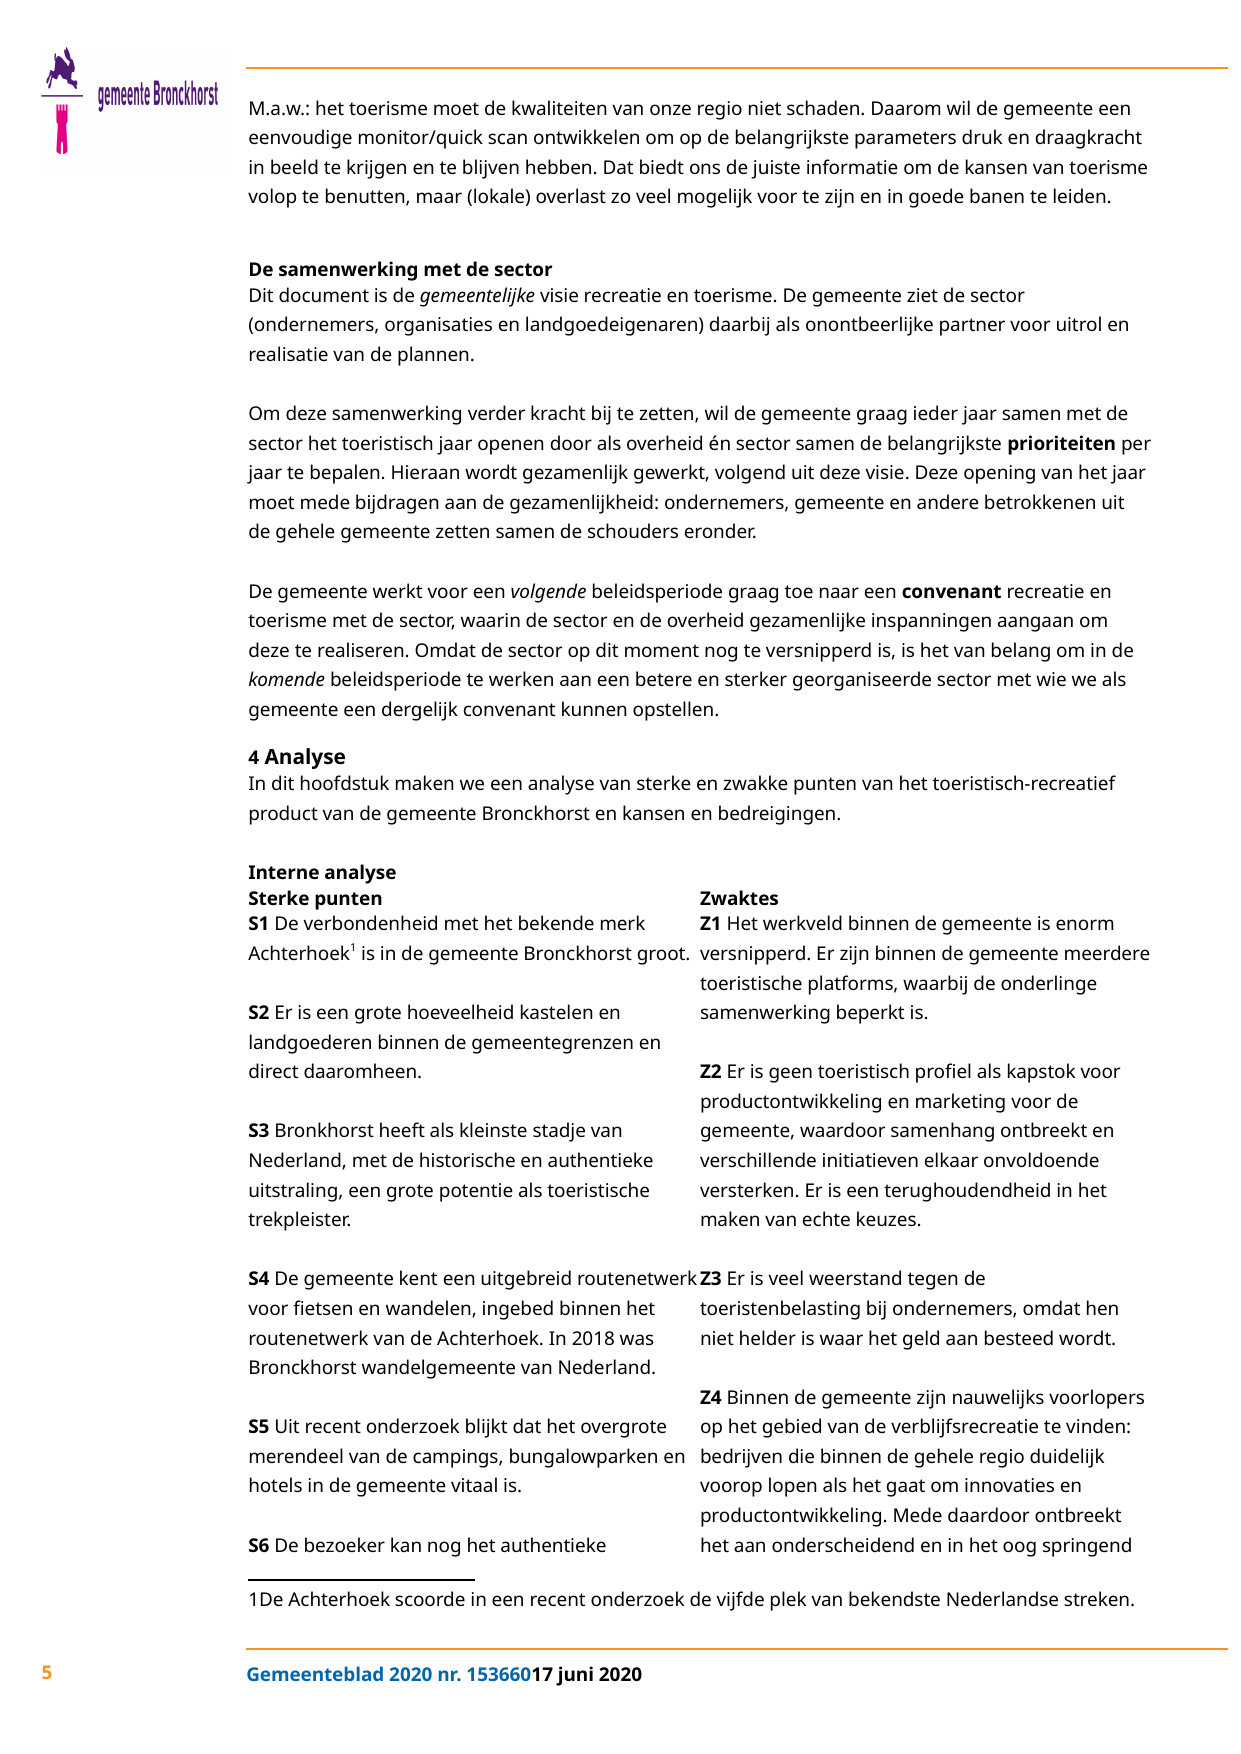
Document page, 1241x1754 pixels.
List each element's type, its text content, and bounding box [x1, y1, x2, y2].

table_cell Zwaktes [700, 885, 1152, 911]
text Om deze samenwerking verder kracht bij te zetten, wil de gemeente graag ieder jaar samen met de sector het toeristisch jaar openen door als overheid én sector samen de belangrijkste prioriteiten per jaar te bepalen. Hieraan wordt gezamenlijk gewerkt, volgend uit deze visie. Deze opening van het jaar moet mede bijdragen aan de gezamenlijkheid: ondernemers, gemeente en andere betrokkenen uit de gehele gemeente zetten samen de schouders eronder. [248, 400, 1152, 544]
picture [41, 47, 231, 172]
text De samenwerking met de sector [248, 256, 1152, 282]
text Dit document is de gemeentelijke visie recreatie en toerisme. De gemeente ziet de sector (ondernemers, organisaties en landgoedeigenaren) daarbij als onontbeerlijke partner voor uitrol en realisatie van de plannen. [248, 282, 1152, 367]
text 4 Analyse [248, 742, 1152, 770]
table_cell Z1 Het werkveld binnen de gemeente is enorm versnipperd. Er zijn binnen de gemeente meerdere toeristische platforms, waarbij de onderlinge samenwerking beperkt is. Z2 Er is geen toeristisch profiel als kapstok voor productontwikkeling en marketing voor de gemeente, waardoor samenhang ontbreekt en verschillende initiatieven elkaar onvoldoende versterken. Er is een terughoudendheid in het maken van echte keuzes. Z3 Er is veel weerstand tegen de toeristenbelasting bij ondernemers, omdat hen niet helder is waar het geld aan besteed wordt. Z4 Binnen de gemeente zijn nauwelijks voorlopers op het gebied van de verblijfsrecreatie te vinden: bedrijven die binnen de gehele regio duidelijk voorop lopen als het gaat om innovaties en productontwikkeling. Mede daardoor ontbreekt het aan onderscheidend en in het oog springend [700, 911, 1152, 1557]
text M.a.w.: het toerisme moet de kwaliteiten van onze regio niet schaden. Daarom wil de gemeente een eenvoudige monitor/quick scan ontwikkelen om op de belangrijkste parameters druk en draagkracht in beeld te krijgen en te blijven hebben. Dat biedt ons de juiste informatie om de kansen van toerisme volop te benutten, maar (lokale) overlast zo veel mogelijk voor te zijn en in goede banen te leiden. [248, 95, 1152, 209]
table_header Interne analyse [248, 859, 700, 885]
table_cell Sterke punten [248, 885, 700, 911]
text De gemeente werkt voor een volgende beleidsperiode graag toe naar een convenant recreatie en toerisme met de sector, waarin de sector en de overheid gezamenlijke inspanningen aangaan om deze te realiseren. Omdat de sector op dit moment nog te versnipperd is, is het van belang om in de komende beleidsperiode te werken aan een betere en sterker georganiseerde sector met wie we als gemeente een dergelijk convenant kunnen opstellen. [248, 578, 1152, 722]
table_header [700, 859, 1152, 885]
table_cell S1 De verbondenheid met het bekende merk Achterhoek is in de gemeente Bronckhorst groot. S2 Er is een grote hoeveelheid kastelen en landgoederen binnen de gemeentegrenzen en direct daaromheen. S3 Bronkhorst heeft als kleinste stadje van Nederland, met de historische en authentieke uitstraling, een grote potentie als toeristische trekpleister. S4 De gemeente kent een uitgebreid routenetwerk voor fietsen en wandelen, ingebed binnen het routenetwerk van de Achterhoek. In 2018 was Bronckhorst wandelgemeente van Nederland. S5 Uit recent onderzoek blijkt dat het overgrote merendeel van de campings, bungalowparken en hotels in de gemeente vitaal is. S6 De bezoeker kan nog het authentieke [248, 911, 700, 1557]
text In dit hoofdstuk maken we een analyse van sterke en zwakke punten van het toeristisch-recreatief product van de gemeente Bronckhorst en kansen en bedreigingen. [248, 770, 1152, 826]
